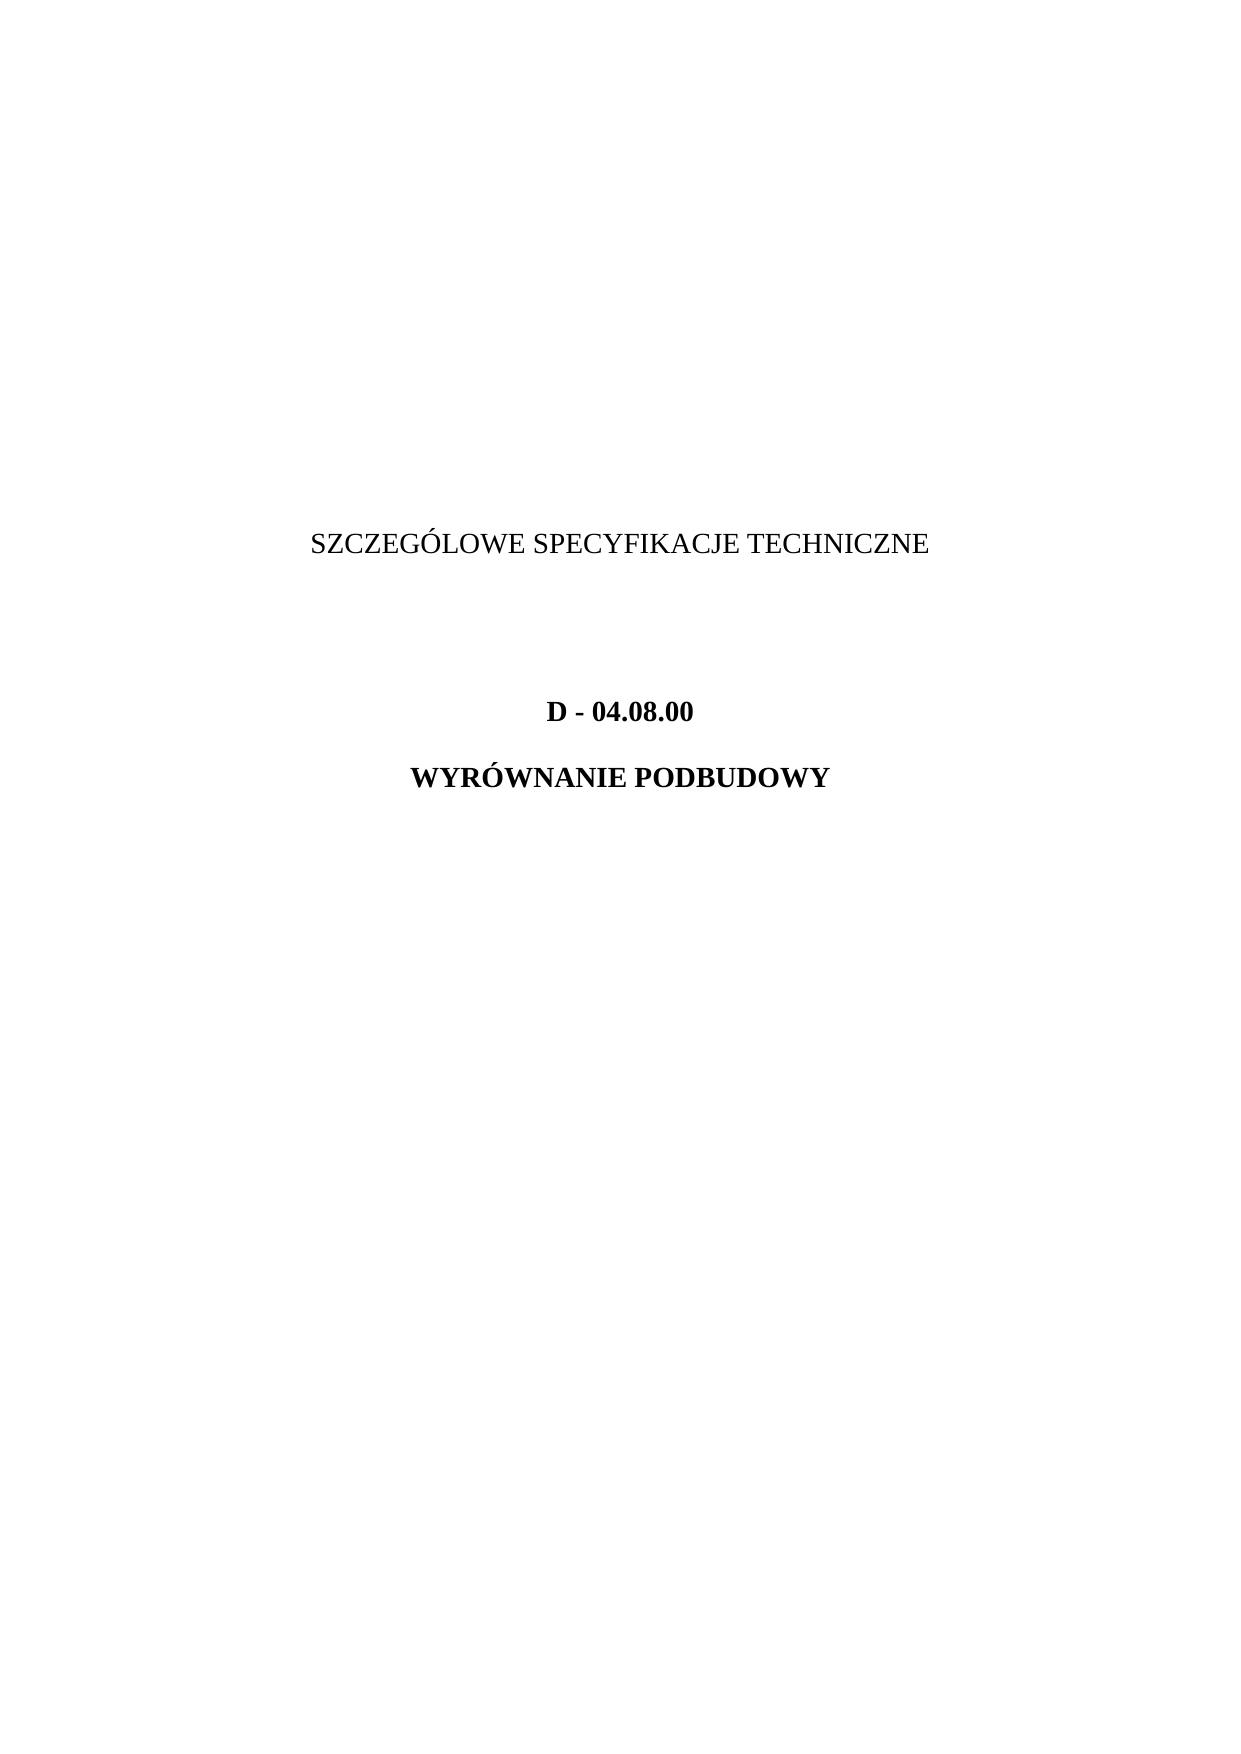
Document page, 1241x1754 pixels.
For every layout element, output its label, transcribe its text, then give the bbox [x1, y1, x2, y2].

text D - 04.08.00 [130, 694, 1110, 727]
text WYRÓWNANIE PODBUDOWY [130, 760, 1110, 793]
text SZCZEGÓLOWE SPECYFIKACJE TECHNICZNE [130, 526, 1110, 560]
